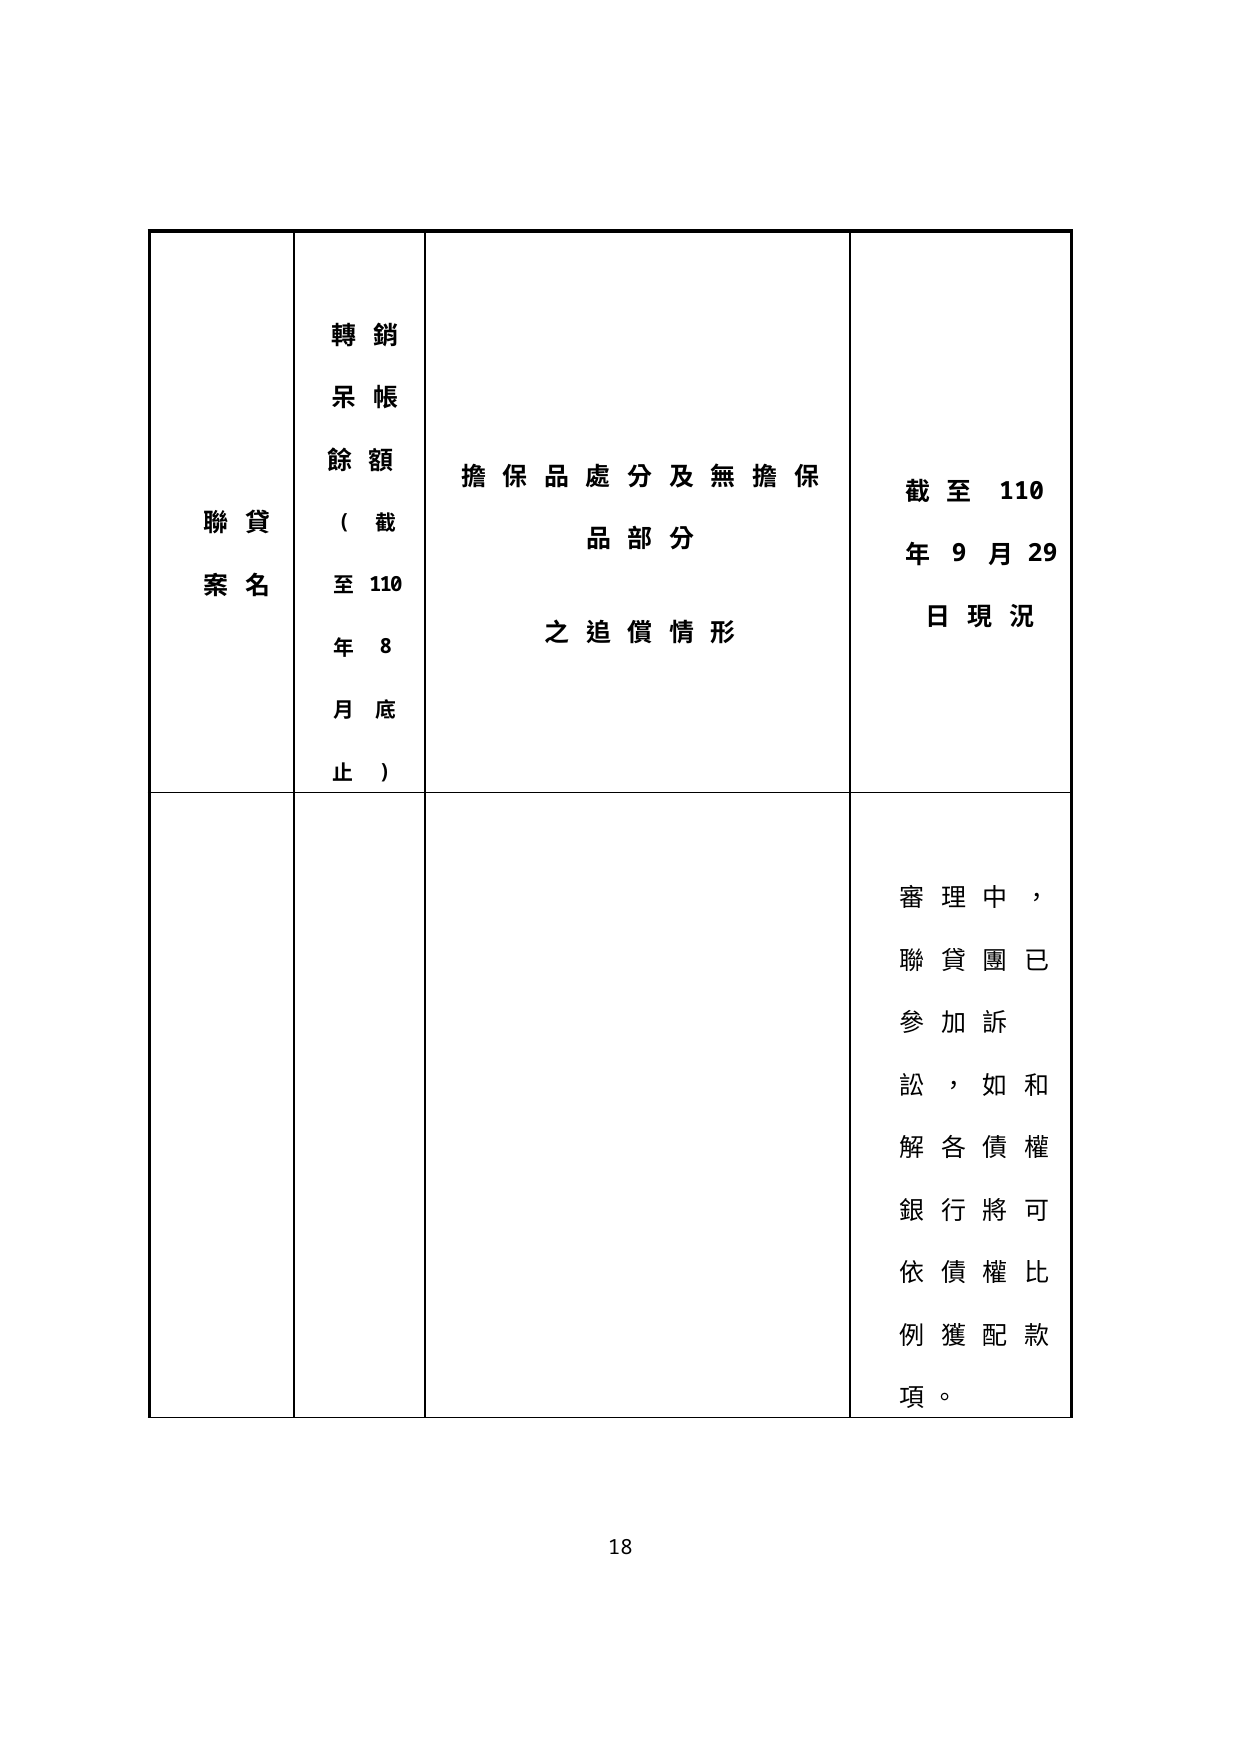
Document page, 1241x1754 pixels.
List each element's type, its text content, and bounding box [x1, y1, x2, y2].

table_cell 審理中，聯貸團已參加訴訟，如和解各債權銀行將可依債權比例獲配款項。 [851, 793, 1070, 1417]
table_cell [151, 793, 293, 1417]
table_header 聯貸案名 [151, 233, 293, 792]
table_header 截至110年9月29日現況 [851, 233, 1070, 792]
table_header 轉銷呆帳餘額(截至110年8月底止) [295, 233, 424, 792]
table_cell [295, 793, 424, 1417]
table_cell [426, 793, 849, 1417]
table_header 擔保品處分及無擔保品部分 之追償情形 [426, 233, 849, 792]
